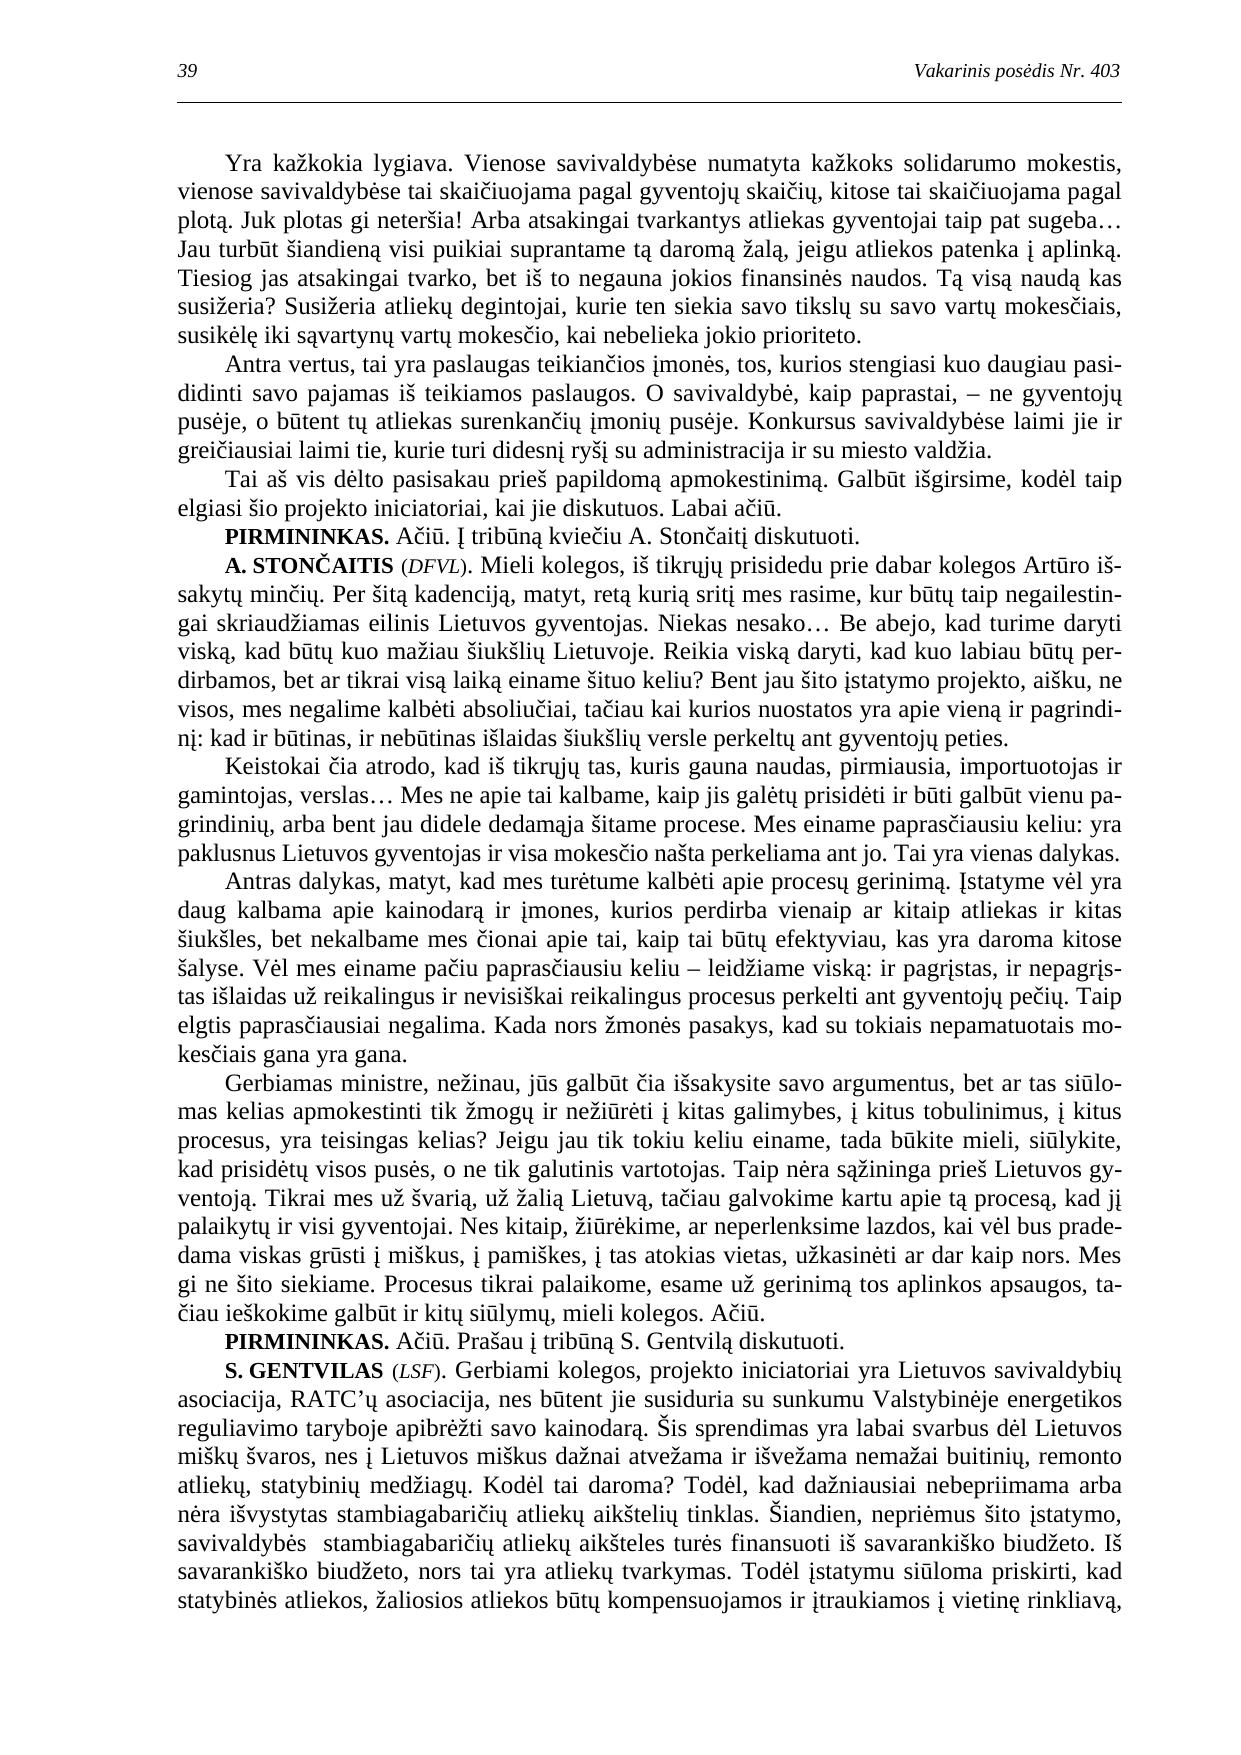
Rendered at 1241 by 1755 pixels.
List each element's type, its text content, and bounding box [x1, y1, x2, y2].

text An­tra ver­tus, tai yra pa­slau­gas tei­kian­čios įmo­nės, tos, ku­rios sten­gia­si kuo dau­giau pa­si­di­din­ti sa­vo pa­ja­mas iš tei­kia­mos pa­slau­gos. O sa­vi­val­dy­bė, kaip pa­pras­tai, – ne gy­ven­to­jų pu­sė­je, o bū­tent tų at­lie­kas su­ren­kan­čių įmo­nių pu­sė­je. Kon­kur­sus sa­vi­val­dy­bė­se lai­mi jie ir grei­čiau­siai lai­mi tie, ku­rie tu­ri di­des­nį ry­šį su ad­mi­nist­ra­ci­ja ir su mies­to val­džia. [177, 349, 1122, 464]
text Tai aš vis dėl­to pa­si­sa­kau prieš pa­pil­do­mą ap­mo­kes­ti­ni­mą. Gal­būt iš­gir­si­me, ko­dėl taip el­gia­si šio pro­jek­to ini­cia­to­riai, kai jie dis­kutuos. La­bai ačiū. [177, 464, 1122, 521]
text A. STONČAITIS (DFVL). Mie­li ko­le­gos, iš tik­rų­jų pri­si­de­du prie da­bar ko­le­gos Ar­tū­ro iš­sa­ky­tų min­čių. Per ši­tą ka­den­ci­ją, ma­tyt, re­tą ku­rią sri­tį mes ra­si­me, kur bū­tų taip ne­gai­les­tin­gai skriau­džia­mas ei­li­nis Lie­tu­vos gy­ven­to­jas. Nie­kas ne­sa­ko… Be abe­jo, kad tu­ri­me da­ry­ti vis­ką, kad bū­tų kuo ma­žiau šiukš­lių Lie­tu­vo­je. Rei­kia vis­ką da­ry­ti, kad kuo la­biau bū­tų per­dir­ba­mos, bet ar tik­rai vi­są lai­ką ei­na­me ši­tuo ke­liu? Bent jau ši­to įsta­ty­mo pro­jek­to, aiš­ku, ne vi­sos, mes ne­ga­li­me kal­bė­ti ab­so­liu­čiai, ta­čiau kai ku­rios nuo­sta­tos yra apie vie­ną ir pa­grin­di­nį: kad ir bū­ti­nas, ir ne­bū­ti­nas iš­lai­das šiukš­lių ver­sle per­kel­tų ant gy­ven­to­jų pe­ties. [177, 550, 1122, 751]
text PIRMININKAS. Ačiū. Pra­šau į tri­bū­ną S. Gent­vi­lą dis­ku­tuo­ti. [177, 1326, 1122, 1355]
text S. GENTVILAS (LSF). Ger­bia­mi ko­le­gos, pro­jek­to ini­cia­to­riai yra Lie­tu­vos sa­vi­val­dy­bių aso­cia­ci­ja, RATCʼų aso­cia­ci­ja, nes bū­tent jie su­si­du­ria su sun­ku­mu Vals­ty­bi­nė­je ener­ge­ti­kos re­gu­lia­vi­mo ta­ry­bo­je api­brėž­ti sa­vo kai­no­da­rą. Šis spren­di­mas yra la­bai svar­bus dėl Lie­tu­vos miš­kų šva­ros, nes į Lie­tu­vos miš­kus daž­nai at­ve­ža­ma ir iš­ve­ža­ma ne­ma­žai bui­ti­nių, re­mon­to at­lie­kų, sta­ty­bi­nių me­džia­gų. Ko­dėl tai da­ro­ma? To­dėl, kad daž­niau­siai ne­be­pri­ima­ma ar­ba nė­ra iš­vys­ty­tas stam­bia­ga­ba­ri­čių at­lie­kų aikš­te­lių tin­klas. Šian­dien, ne­pri­ėmus ši­to įsta­ty­mo, sa­vi­val­dy­bės stam­bia­ga­ba­ri­čių at­lie­kų aikš­te­les tu­rės fi­nan­suo­ti iš sa­va­ran­kiš­ko biu­dže­to. Iš sa­va­ran­kiš­ko biu­dže­to, nors tai yra at­lie­kų tvar­ky­mas. To­dėl įsta­ty­mu siū­lo­ma pri­skir­ti, kad sta­ty­bi­nės at­lie­kos, ža­lio­sios at­lie­kos bū­tų kom­pen­suo­ja­mos ir įtrau­kia­mos į vie­ti­nę rin­klia­vą, [177, 1355, 1122, 1614]
text Ger­bia­mas mi­nist­re, ne­ži­nau, jūs gal­būt čia iš­sa­ky­si­te sa­vo ar­gu­men­tus, bet ar tas siū­lo­mas ke­lias ap­mo­kes­tin­ti tik žmo­gų ir ne­žiū­rė­ti į ki­tas ga­li­my­bes, į ki­tus to­bu­li­ni­mus, į ki­tus pro­ce­sus, yra tei­sin­gas ke­lias? Jei­gu jau tik to­kiu ke­liu ei­na­me, ta­da bū­ki­te mie­li, siū­ly­ki­te, kad pri­si­dė­tų vi­sos pu­sės, o ne tik ga­lu­ti­nis var­to­to­jas. Taip nė­ra są­ži­nin­ga prieš Lie­tu­vos gy­ven­to­ją. Tik­rai mes už šva­rią, už ža­lią Lie­tu­vą, ta­čiau gal­vo­ki­me kar­tu apie tą pro­ce­są, kad jį pa­lai­ky­tų ir vi­si gy­ven­to­jai. Nes ki­taip, žiū­rė­ki­me, ar ne­per­lenk­si­me laz­dos, kai vėl bus pra­de­da­ma vis­kas grūs­ti į miš­kus, į pa­miš­kes, į tas ato­kias vie­tas, už­ka­si­nė­ti ar dar kaip nors. Mes gi ne ši­to sie­kia­me. Pro­ce­sus tik­rai pa­lai­ko­me, esa­me už ge­ri­ni­mą tos ap­lin­kos ap­sau­gos, ta­čiau ieš­ko­ki­me gal­būt ir ki­tų siū­ly­mų, mie­li ko­le­gos. Ačiū. [177, 1068, 1122, 1326]
text PIRMININKAS. Ačiū. Į tri­bū­ną kvie­čiu A. Ston­čai­tį dis­ku­tuo­ti. [177, 521, 1122, 550]
text Ant­ras da­ly­kas, ma­tyt, kad mes tu­rė­tu­me kal­bė­ti apie pro­ce­sų ge­ri­ni­mą. Įsta­ty­me vėl yra daug kal­ba­ma apie kai­no­da­rą ir įmo­nes, ku­rios per­dir­ba vie­naip ar ki­taip at­lie­kas ir ki­tas šiukš­les, bet ne­kal­ba­me mes čio­nai apie tai, kaip tai bū­tų efek­ty­viau, kas yra da­ro­ma ki­to­se ša­ly­se. Vėl mes ei­na­me pa­čiu pa­pras­čiau­siu ke­liu – lei­džia­me vis­ką: ir pa­grįs­tas, ir ne­pa­grįs­tas iš­lai­das už rei­ka­lin­gus ir ne­vi­siš­kai rei­ka­lin­gus pro­ce­sus per­kel­ti ant gy­ven­to­jų pe­čių. Taip elg­tis pa­pras­čiau­siai ne­ga­li­ma. Ka­da nors žmo­nės pa­sa­kys, kad su to­kiais ne­pa­ma­tuo­tais mo­kes­čiais ga­na yra ga­na. [177, 866, 1122, 1068]
text Keis­to­kai čia at­ro­do, kad iš tik­rų­jų tas, ku­ris gau­na nau­das, pir­miau­sia, im­por­tuo­to­jas ir ga­min­to­jas, ver­slas… Mes ne apie tai kal­ba­me, kaip jis ga­lė­tų pri­si­dė­ti ir bū­ti gal­būt vie­nu pa­grin­di­nių, ar­ba bent jau di­de­le de­da­mą­ja ši­ta­me pro­ce­se. Mes ei­na­me pa­pras­čiau­siu ke­liu: yra pa­klus­nus Lie­tu­vos gy­ven­to­jas ir vi­sa mo­kes­čio naš­ta per­ke­lia­ma ant jo. Tai yra vie­nas da­ly­kas. [177, 751, 1122, 866]
text Yra kaž­ko­kia ly­gia­va. Vie­no­se sa­vi­val­dy­bė­se nu­ma­ty­ta kaž­koks so­li­da­ru­mo mo­kes­tis, vie­no­se sa­vi­val­dy­bė­se tai skai­čiuo­ja­ma pa­gal gy­ven­to­jų skai­čių, ki­to­se tai skai­čiuo­ja­ma pa­gal plo­tą. Juk plo­tas gi ne­ter­šia! Ar­ba at­sa­kin­gai tvar­kan­tys at­lie­kas gy­ven­to­jai taip pat su­ge­ba… Jau tur­būt šian­die­ną vi­si pui­kiai su­pran­ta­me tą da­ro­mą ža­lą, jei­gu at­lie­kos pa­ten­ka į ap­lin­ką. Tie­siog jas at­sa­kin­gai tvar­ko, bet iš to ne­gau­na jo­kios fi­nan­si­nės nau­dos. Tą vi­są nau­dą kas su­si­že­ria? Su­si­že­ria at­lie­kų de­gin­to­jai, ku­rie ten sie­kia sa­vo tiks­lų su sa­vo var­tų mo­kes­čiais, su­si­kė­lę iki są­var­ty­nų var­tų mo­kes­čio, kai ne­be­lie­ka jo­kio pri­ori­te­to. [177, 148, 1122, 349]
